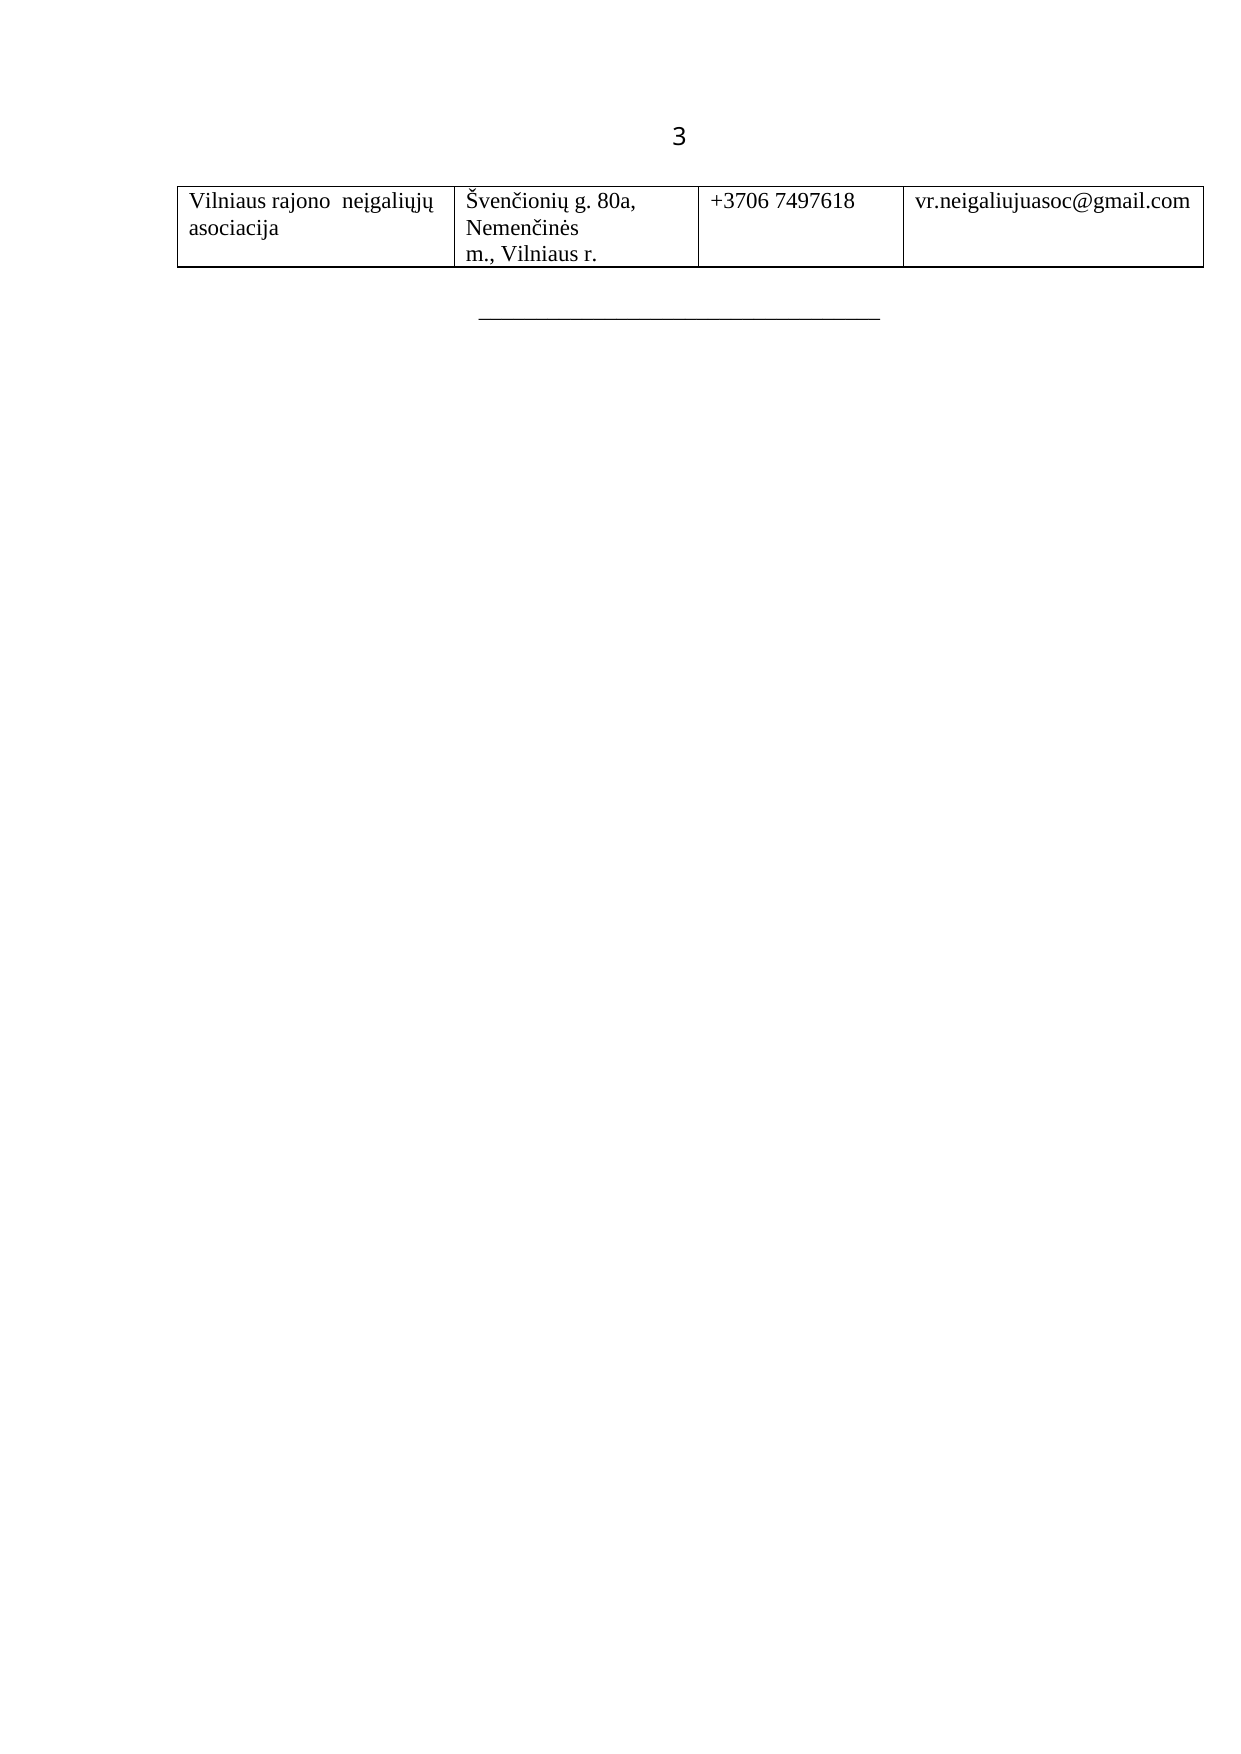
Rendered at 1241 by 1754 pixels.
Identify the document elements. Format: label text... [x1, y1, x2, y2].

table_cell Vilniaus rajono neįgaliųjų asociacija [178, 187, 454, 266]
table_cell vr.neigaliujuasoc@gmail.com [904, 187, 1203, 266]
table_cell +3706 7497618 [699, 187, 903, 266]
table_cell Švenčionių g. 80a, Nemenčinės m., Vilniaus r. [455, 187, 698, 266]
text ___________________________________ [177, 296, 1181, 322]
